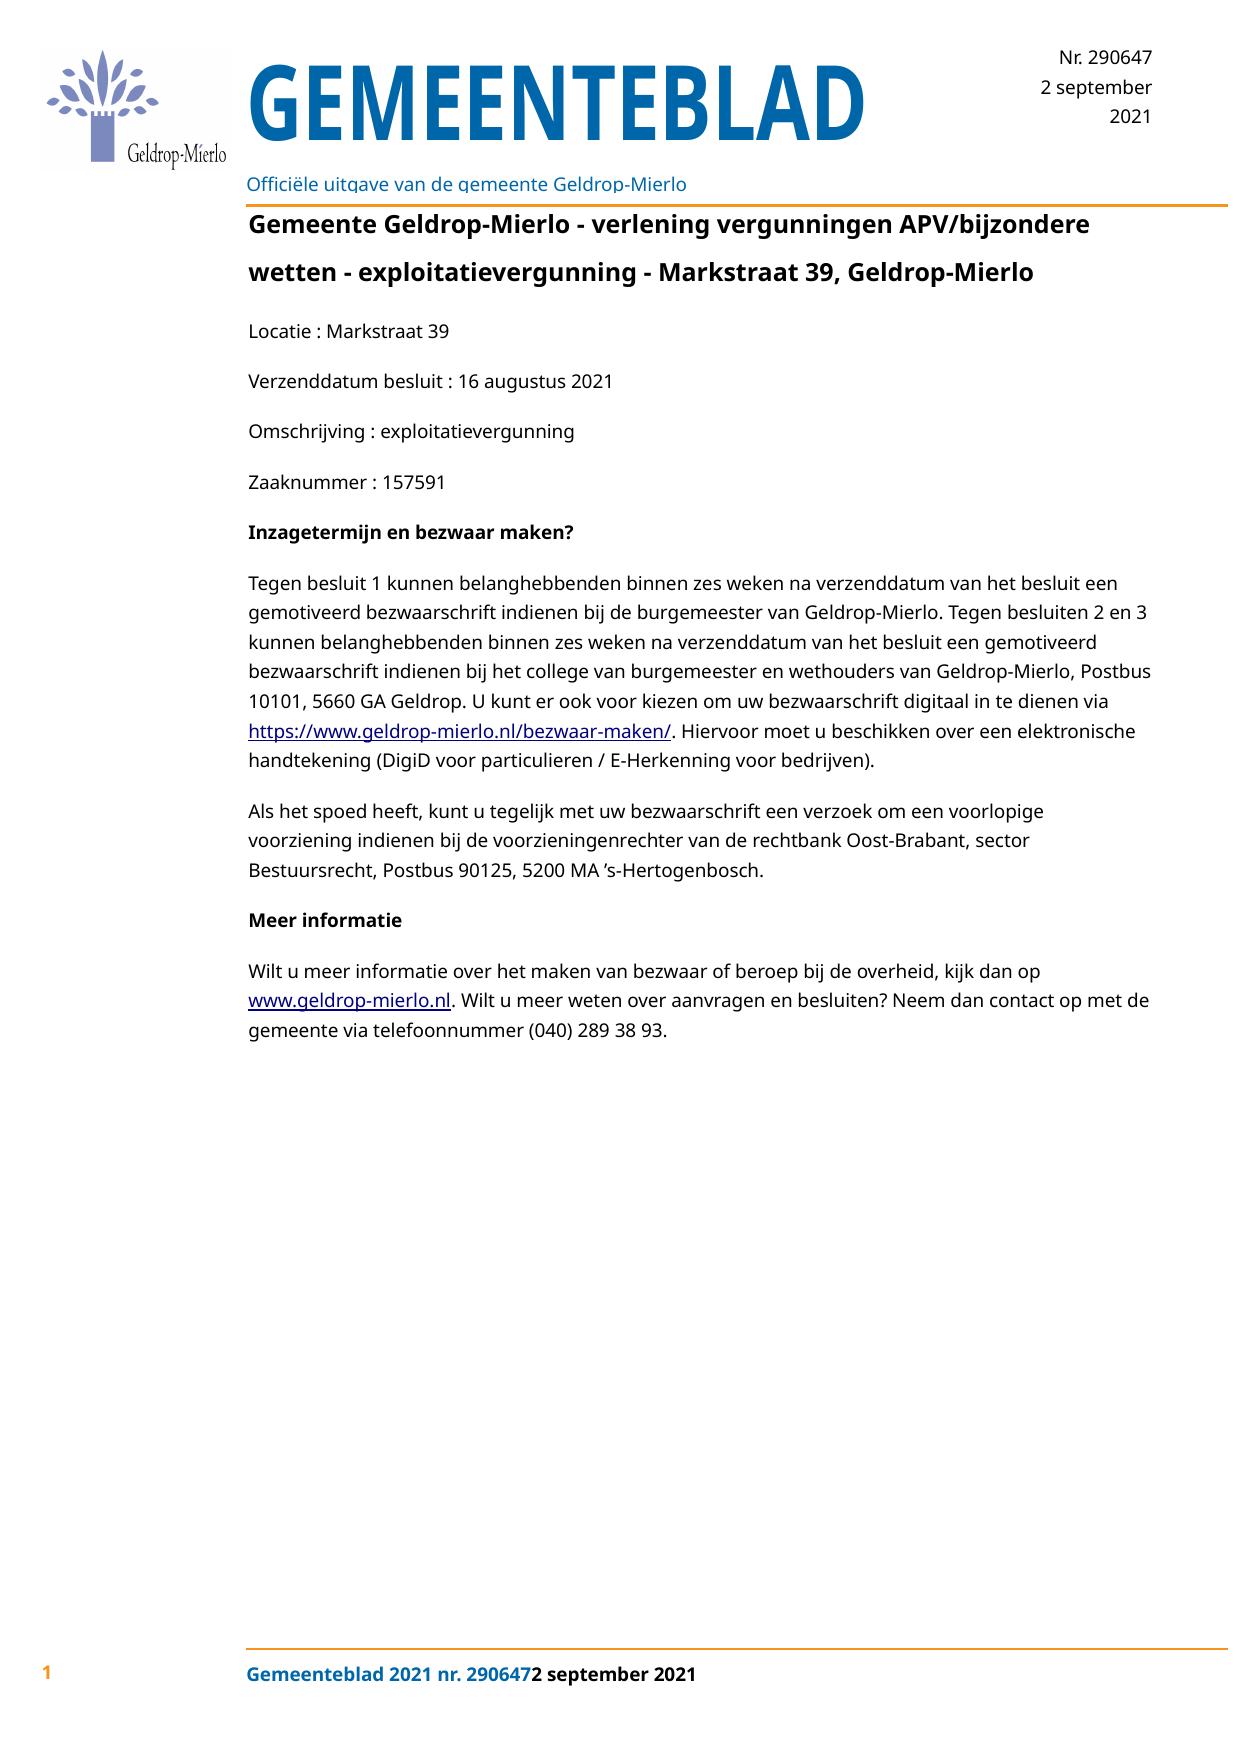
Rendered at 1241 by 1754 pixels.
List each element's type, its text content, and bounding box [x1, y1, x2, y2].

text Meer informatie [248, 907, 1152, 933]
text Gemeente Geldrop-Mierlo - verlening vergunningen APV/bijzondere wetten - exploitatievergunning - Markstraat 39, Geldrop-Mierlo [248, 207, 1152, 288]
text Verzenddatum besluit : 16 augustus 2021 [248, 368, 1152, 394]
text Locatie : Markstraat 39 [248, 318, 1152, 344]
text Als het spoed heeft, kunt u tegelijk met uw bezwaarschrift een verzoek om een voorlopige voorziening indienen bij de voorzieningenrechter van de rechtbank Oost-Brabant, sector Bestuursrecht, Postbus 90125, 5200 MA ’s-Hertogenbosch. [248, 798, 1152, 883]
text Wilt u meer informatie over het maken van bezwaar of beroep bij de overheid, kijk dan op www.geldrop-mierlo.nl. Wilt u meer weten over aanvragen en besluiten? Neem dan contact op met de gemeente via telefoonnummer (040) 289 38 93. [248, 958, 1152, 1043]
text Zaaknummer : 157591 [248, 469, 1152, 495]
text Omschrijving : exploitatievergunning [248, 419, 1152, 444]
picture [41, 47, 231, 172]
text Tegen besluit 1 kunnen belanghebbenden binnen zes weken na verzenddatum van het besluit een gemotiveerd bezwaarschrift indienen bij de burgemeester van Geldrop-Mierlo. Tegen besluiten 2 en 3 kunnen belanghebbenden binnen zes weken na verzenddatum van het besluit een gemotiveerd bezwaarschrift indienen bij het college van burgemeester en wethouders van Geldrop-Mierlo, Postbus 10101, 5660 GA Geldrop. U kunt er ook voor kiezen om uw bezwaarschrift digitaal in te dienen via https://www.geldrop-mierlo.nl/bezwaar-maken/. Hiervoor moet u beschikken over een elektronische handtekening (DigiD voor particulieren / E-Herkenning voor bedrijven). [248, 570, 1152, 773]
text Inzagetermijn en bezwaar maken? [248, 519, 1152, 545]
